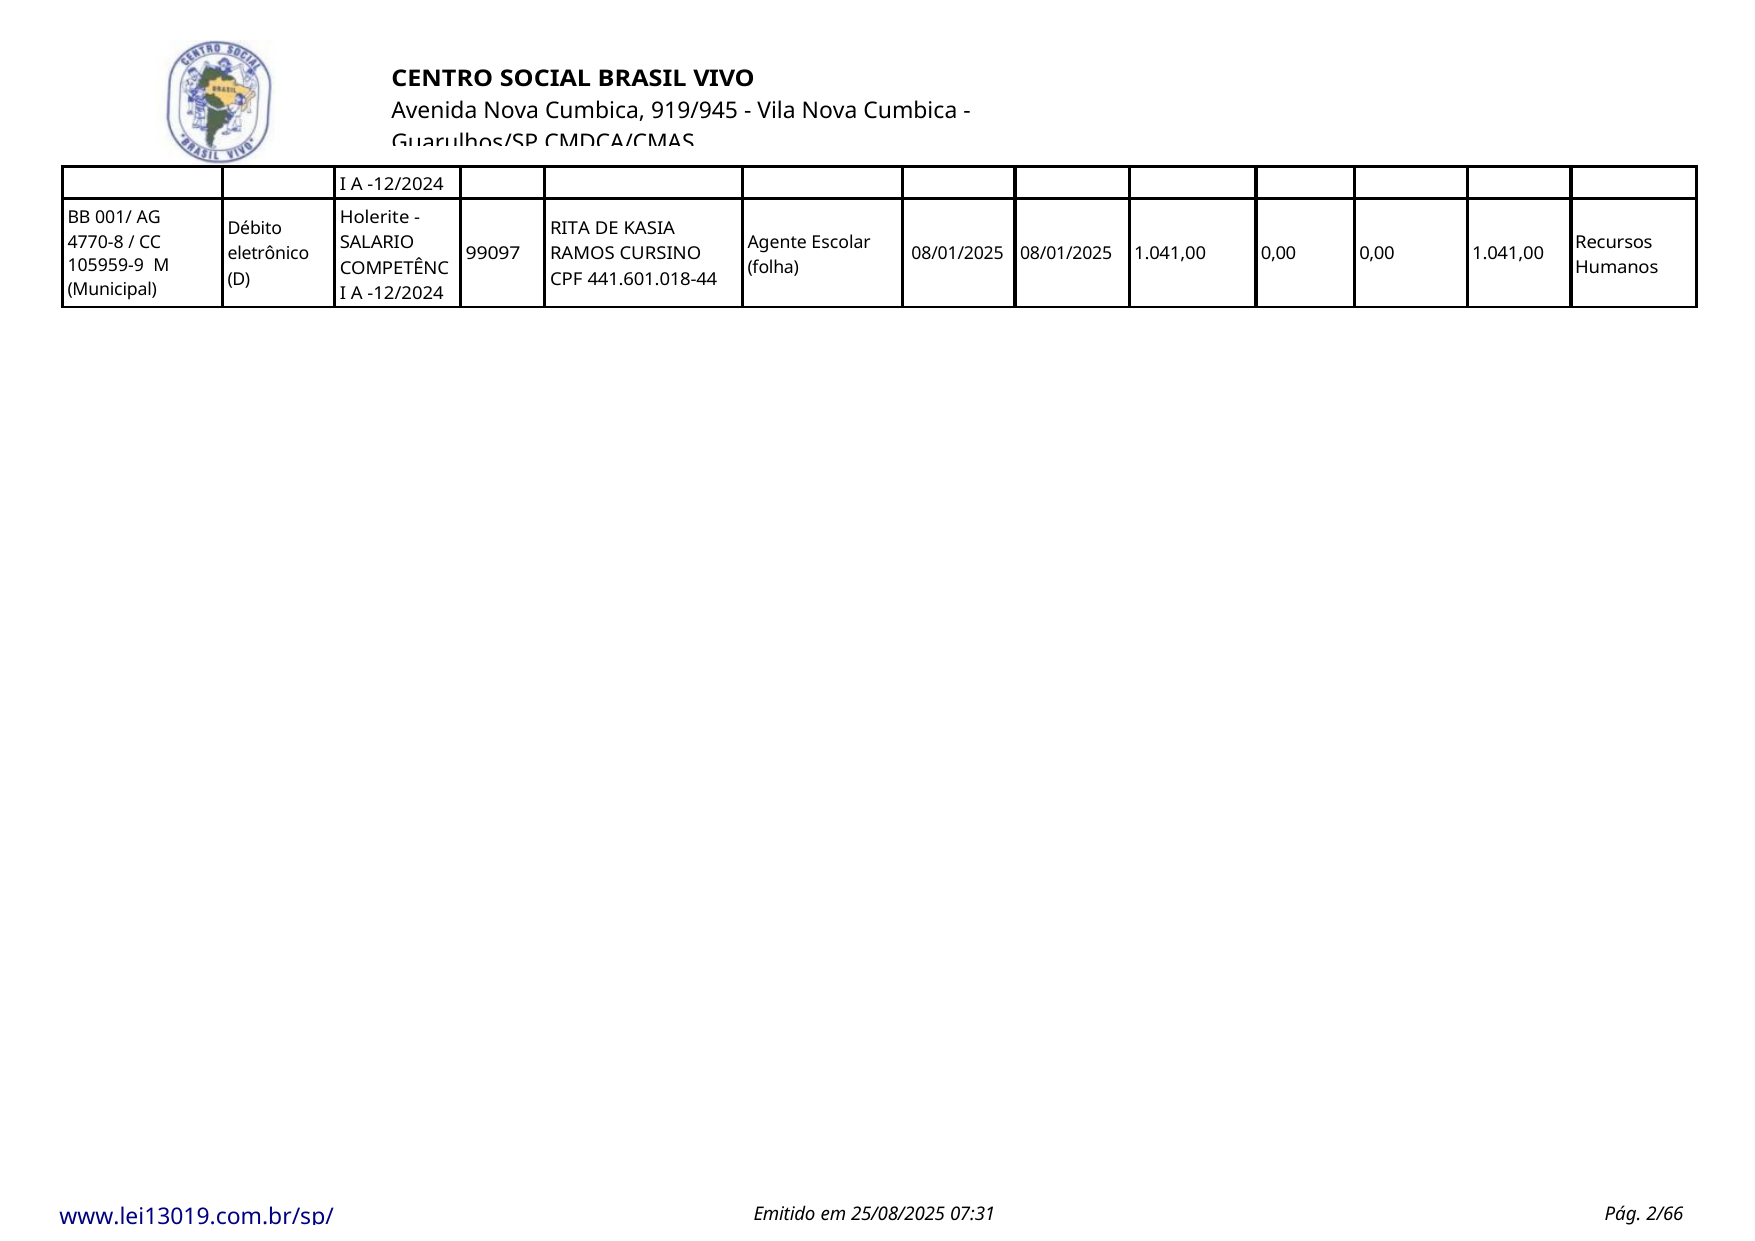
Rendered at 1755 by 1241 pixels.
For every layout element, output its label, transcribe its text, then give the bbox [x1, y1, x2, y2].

table_cell Holerite - SALARIO COMPETÊNCI A -12/2024 [336, 200, 459, 306]
table_cell 08/01/2025 [1017, 200, 1128, 306]
table_cell [904, 168, 1013, 197]
table_cell 0,00 [1258, 200, 1353, 306]
table_cell [462, 168, 543, 197]
table_cell 1.041,00 [1131, 200, 1254, 306]
table_cell 08/01/2025 [904, 200, 1013, 306]
table_cell [1573, 168, 1695, 197]
table_cell [224, 168, 333, 197]
table_cell [1258, 168, 1353, 197]
table_cell BB 001/ AG 4770-8 / CC 105959-9 M (Municipal) [64, 200, 221, 306]
table_cell Recursos Humanos [1573, 200, 1695, 306]
table_cell RITA DE KASIA RAMOS CURSINO CPF 441.601.018-44 [546, 200, 741, 306]
table_cell [1017, 168, 1128, 197]
table_cell 1.041,00 [1469, 200, 1569, 306]
table_cell Débito eletrônico (D) [224, 200, 333, 306]
table_cell 0,00 [1356, 200, 1466, 306]
table_cell I A -12/2024 [336, 168, 459, 197]
table_cell [744, 168, 901, 197]
table_cell [64, 168, 221, 197]
table_cell [1469, 168, 1569, 197]
table_cell [1131, 168, 1254, 197]
table_cell [1356, 168, 1466, 197]
table_cell 99097 [462, 200, 543, 306]
table_cell Agente Escolar (folha) [744, 200, 901, 306]
table_cell [546, 168, 741, 197]
